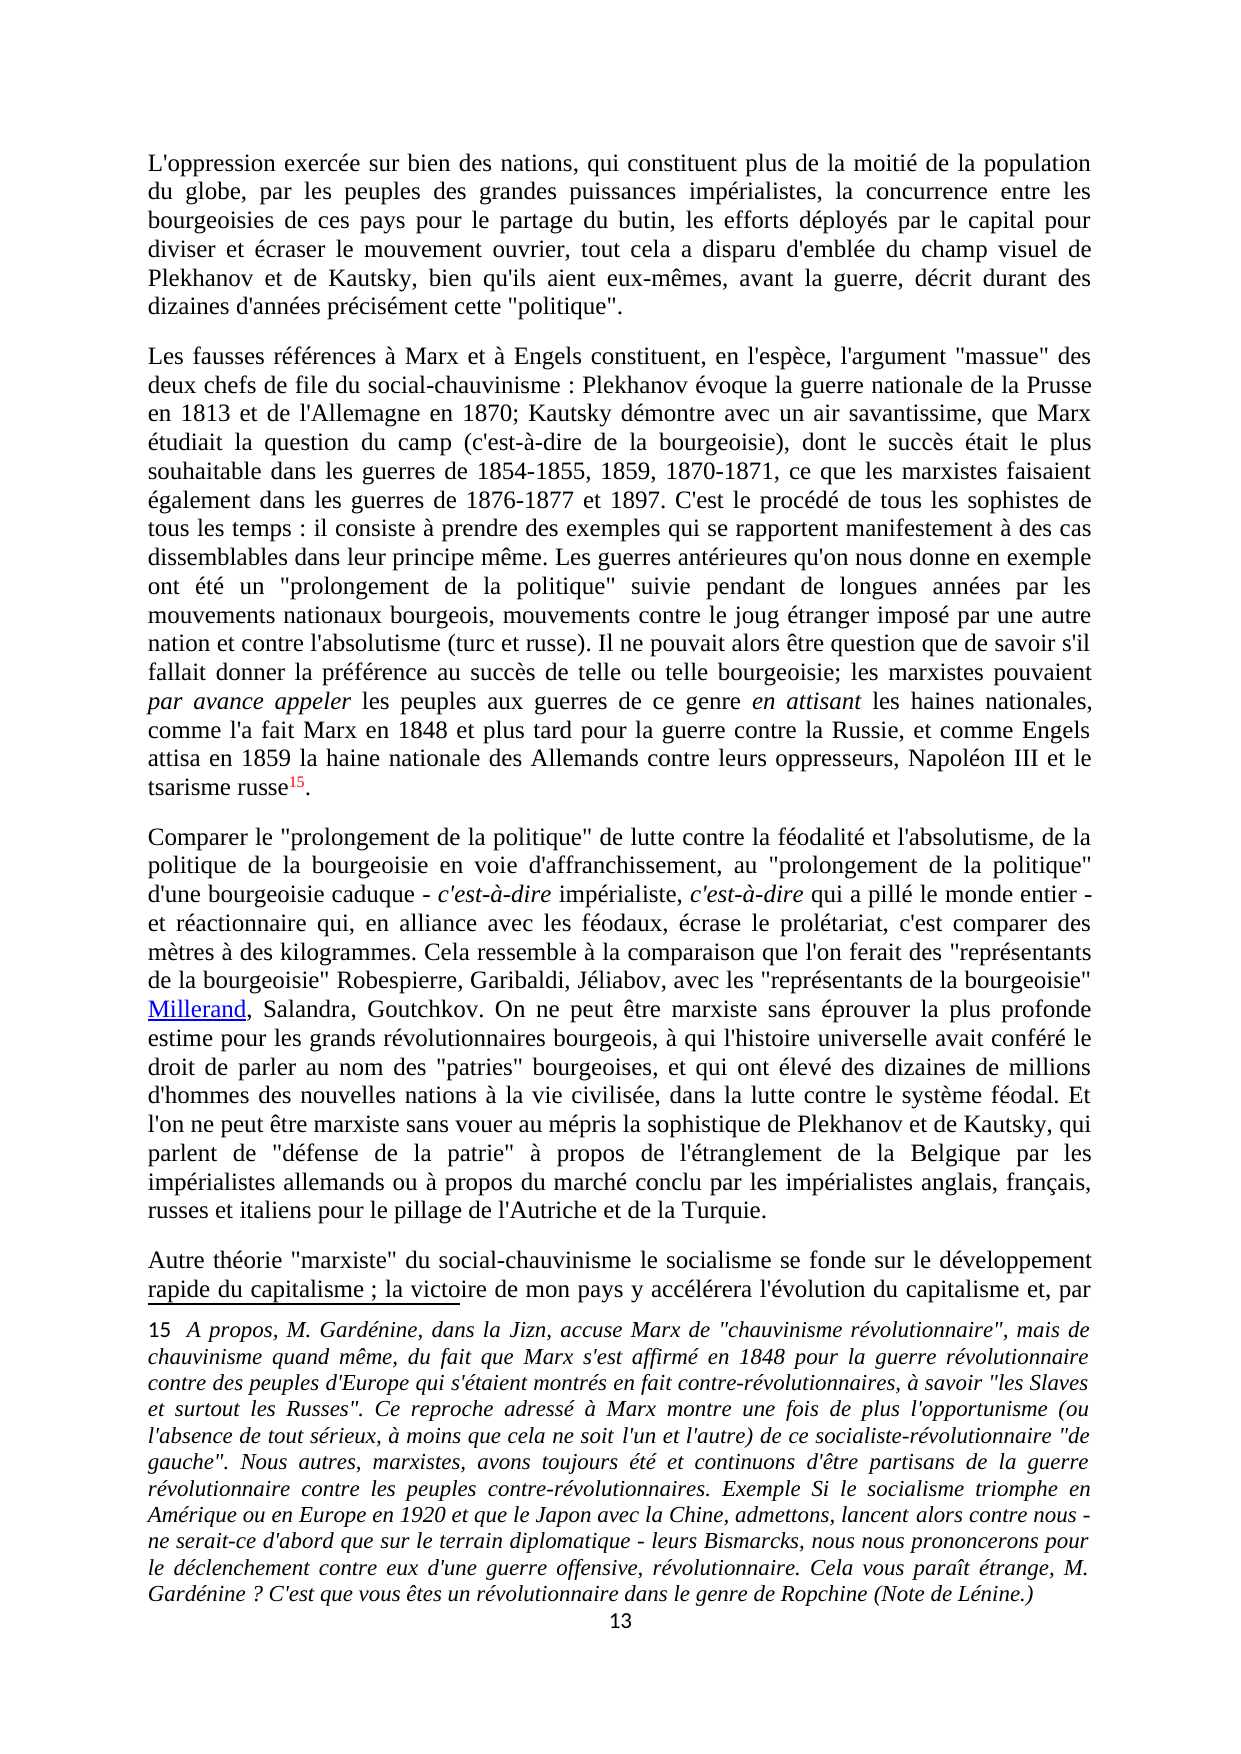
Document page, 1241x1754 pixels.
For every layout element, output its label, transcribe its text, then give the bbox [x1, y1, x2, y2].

text A propos, M. Gardénine, dans la Jizn, accuse Marx de "chauvinisme révolutionnaire", mais de chauvinisme quand même, du fait que Marx s'est affirmé en 1848 pour la guerre révolutionnaire contre des peuples d'Europe qui s'étaient montrés en fait contre-révolutionnaires, à savoir "les Slaves et surtout les Russes". Ce reproche adressé à Marx montre une fois de plus l'opportunisme (ou l'absence de tout sérieux, à moins que cela ne soit l'un et l'autre) de ce socialiste-révolutionnaire "de gauche". Nous autres, marxistes, avons toujours été et continuons d'être partisans de la guerre révolutionnaire contre les peuples contre-révolutionnaires. Exemple Si le socialisme triomphe en Amérique ou en Europe en 1920 et que le Japon avec la Chine, admettons, lancent alors contre nous - ne serait-ce d'abord que sur le terrain diplomatique - leurs Bismarcks, nous nous prononcerons pour le déclenchement contre eux d'une guerre offensive, révolutionnaire. Cela vous paraît étrange, M. Gardénine ? C'est que vous êtes un révolutionnaire dans le genre de Ropchine (Note de Lénine.) [148, 1315, 1093, 1606]
text Comparer le "prolongement de la politique" de lutte contre la féodalité et l'absolutisme, de la politique de la bourgeoisie en voie d'affranchissement, au "prolongement de la politique" d'une bourgeoisie caduque - c'est-à-dire impérialiste, c'est-à-dire qui a pillé le monde entier - et réactionnaire qui, en alliance avec les féodaux, écrase le prolétariat, c'est comparer des mètres à des kilogrammes. Cela ressemble à la comparaison que l'on ferait des "représentants de la bourgeoisie" Robespierre, Garibaldi, Jéliabov, avec les "représentants de la bourgeoisie" Millerand, Salandra, Goutchkov. On ne peut être marxiste sans éprouver la plus profonde estime pour les grands révolutionnaires bourgeois, à qui l'histoire universelle avait conféré le droit de parler au nom des "patries" bourgeoises, et qui ont élevé des dizaines de millions d'hommes des nouvelles nations à la vie civilisée, dans la lutte contre le système féodal. Et l'on ne peut être marxiste sans vouer au mépris la sophistique de Plekhanov et de Kautsky, qui parlent de "défense de la patrie" à propos de l'étranglement de la Belgique par les impérialistes allemands ou à propos du marché conclu par les impérialistes anglais, français, russes et italiens pour le pillage de l'Autriche et de la Turquie. [148, 822, 1093, 1224]
text L'oppression exercée sur bien des nations, qui constituent plus de la moitié de la population du globe, par les peuples des grandes puissances impérialistes, la concurrence entre les bourgeoisies de ces pays pour le partage du butin, les efforts déployés par le capital pour diviser et écraser le mouvement ouvrier, tout cela a disparu d'emblée du champ visuel de Plekhanov et de Kautsky, bien qu'ils aient eux-mêmes, avant la guerre, décrit durant des dizaines d'années précisément cette "politique". [148, 148, 1093, 320]
text Les fausses références à Marx et à Engels constituent, en l'espèce, l'argument "massue" des deux chefs de file du social-chauvinisme : Plekhanov évoque la guerre nationale de la Prusse en 1813 et de l'Allemagne en 1870; Kautsky démontre avec un air savantissime, que Marx étudiait la question du camp (c'est-à-dire de la bourgeoisie), dont le succès était le plus souhaitable dans les guerres de 1854-1855, 1859, 1870-1871, ce que les marxistes faisaient également dans les guerres de 1876-1877 et 1897. C'est le procédé de tous les sophistes de tous les temps : il consiste à prendre des exemples qui se rapportent manifestement à des cas dissemblables dans leur principe même. Les guerres antérieures qu'on nous donne en exemple ont été un "prolongement de la politique" suivie pendant de longues années par les mouvements nationaux bourgeois, mouvements contre le joug étranger imposé par une autre nation et contre l'absolutisme (turc et russe). Il ne pouvait alors être question que de savoir s'il fallait donner la préférence au succès de telle ou telle bourgeoisie; les marxistes pouvaient par avance appeler les peuples aux guerres de ce genre en attisant les haines nationales, comme l'a fait Marx en 1848 et plus tard pour la guerre contre la Russie, et comme Engels attisa en 1859 la haine nationale des Allemands contre leurs oppresseurs, Napoléon III et le tsarisme russe. [148, 341, 1093, 801]
text Autre théorie "marxiste" du social-chauvinisme le socialisme se fonde sur le développement rapide du capitalisme ; la victoire de mon pays y accélérera l'évolution du capitalisme et, par [148, 1245, 1093, 1303]
